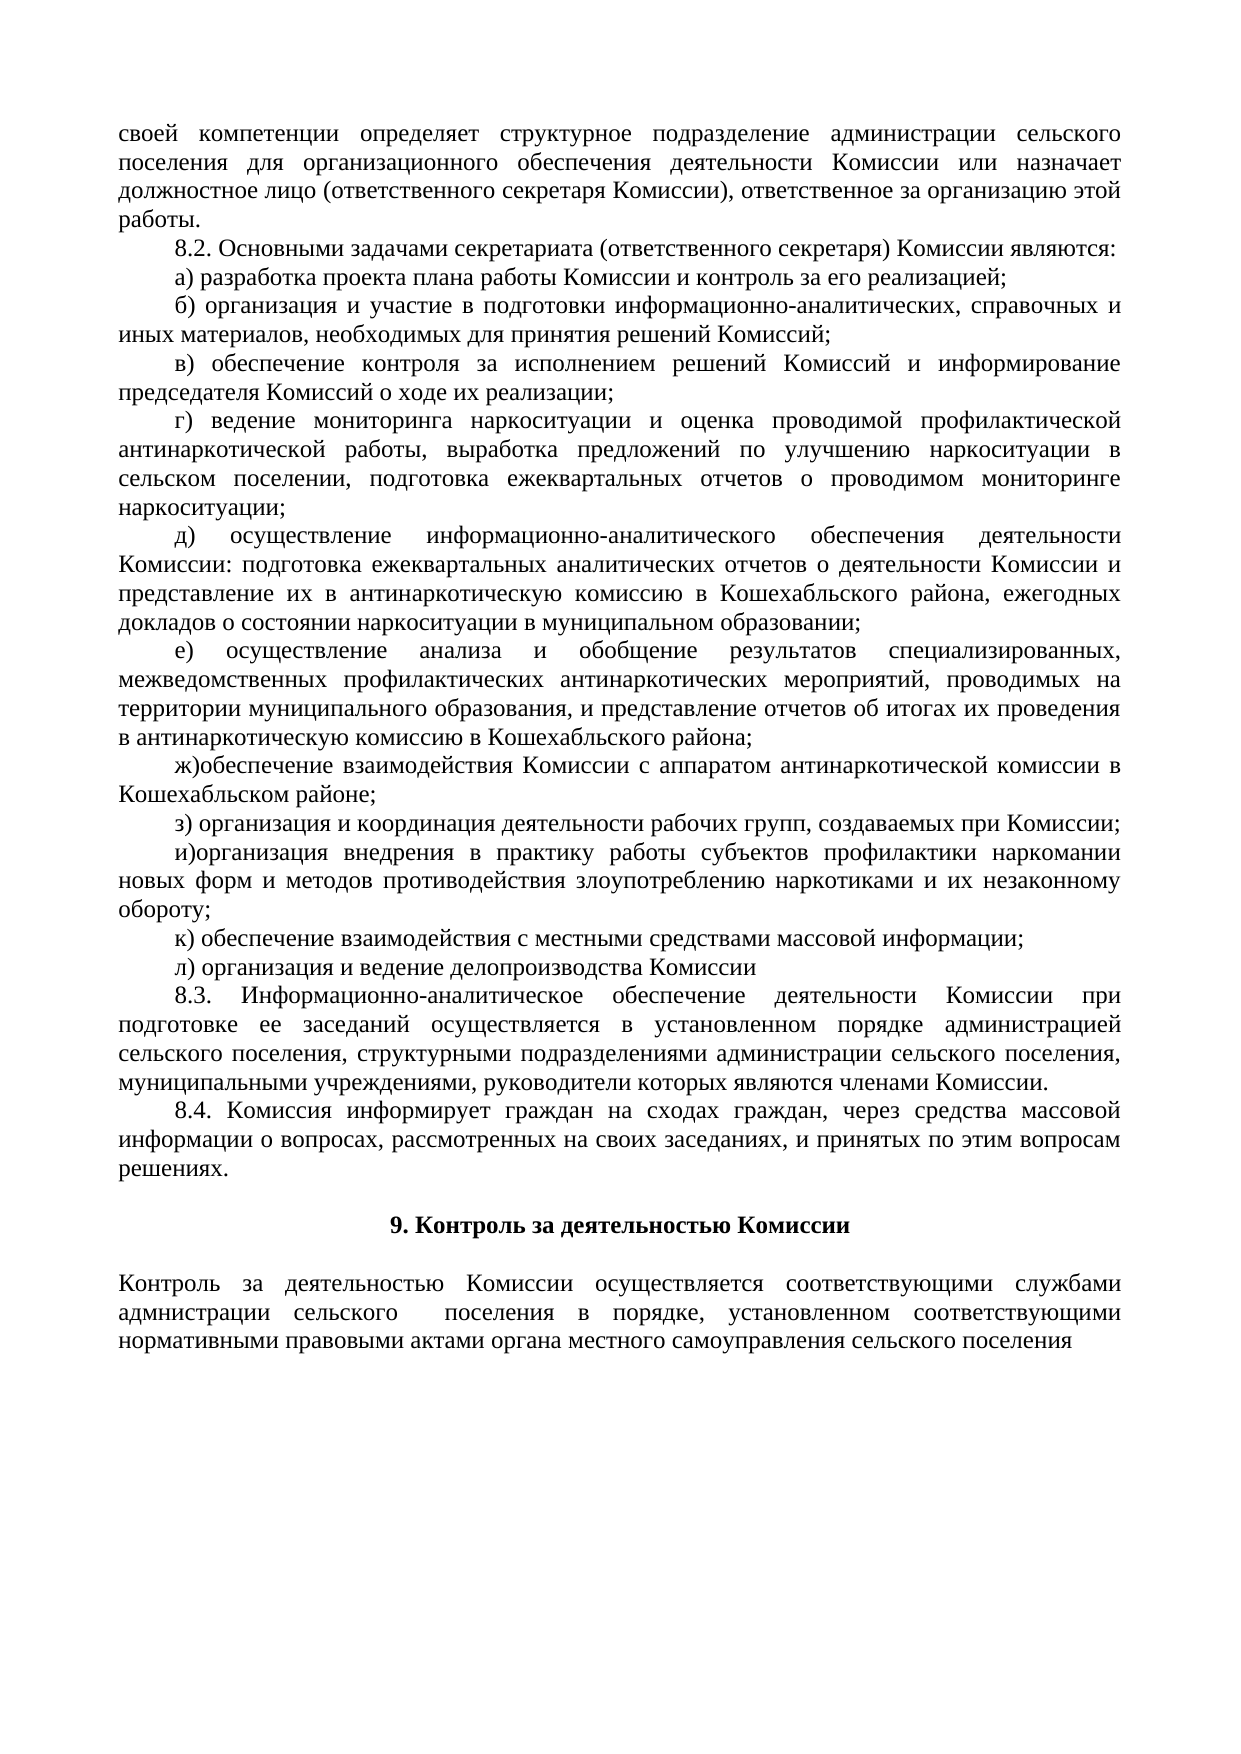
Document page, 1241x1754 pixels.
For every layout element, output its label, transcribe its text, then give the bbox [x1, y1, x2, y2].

text 8.3. Информационно-аналитическое обеспечение деятельности Комиссии при подготовке ее заседаний осуществляется в установленном порядке администрацией сельского поселения, структурными подразделениями администрации сельского поселения, муниципальными учреждениями, руководители которых являются членами Комиссии. [118, 981, 1122, 1096]
text и)организация внедрения в практику работы субъектов профилактики наркомании новых форм и методов противодействия злоупотреблению наркотиками и их незаконному обороту; [118, 837, 1122, 923]
text 8.4. Комиссия информирует граждан на сходах граждан, через средства массовой информации о вопросах, рассмотренных на своих заседаниях, и принятых по этим вопросам решениях. [118, 1096, 1122, 1182]
text ж)обеспечение взаимодействия Комиссии с аппаратом антинаркотической комиссии в Кошехабльском районе; [118, 751, 1122, 808]
text Контроль за деятельностью Комиссии осуществляется соответствующими службами адмнистрации сельского поселения в порядке, установленном соответствующими нормативными правовыми актами органа местного самоуправления сельского поселения [118, 1268, 1122, 1354]
text б) организация и участие в подготовки информационно-аналитических, справочных и иных материалов, необходимых для принятия решений Комиссий; [118, 291, 1122, 348]
text г) ведение мониторинга наркоситуации и оценка проводимой профилактической антинаркотической работы, выработка предложений по улучшению наркоситуации в сельском поселении, подготовка ежеквартальных отчетов о проводимом мониторинге наркоситуации; [118, 406, 1122, 521]
text к) обеспечение взаимодействия с местными средствами массовой информации; [118, 923, 1122, 952]
text з) организация и координация деятельности рабочих групп, создаваемых при Комиссии; [118, 808, 1122, 837]
text 8.2. Основными задачами секретариата (ответственного секретаря) Комиссии являются: [118, 233, 1122, 262]
text 9. Контроль за деятельностью Комиссии [118, 1211, 1122, 1239]
text л) организация и ведение делопроизводства Комиссии [118, 952, 1122, 981]
text е) осуществление анализа и обобщение результатов специализированных, межведомственных профилактических антинаркотических мероприятий, проводимых на территории муниципального образования, и представление отчетов об итогах их проведения в антинаркотическую комиссию в Кошехабльского района; [118, 636, 1122, 751]
text своей компетенции определяет структурное подразделение администрации сельского поселения для организационного обеспечения деятельности Комиссии или назначает должностное лицо (ответственного секретаря Комиссии), ответственное за организацию этой работы. [118, 118, 1122, 233]
text в) обеспечение контроля за исполнением решений Комиссий и информирование председателя Комиссий о ходе их реализации; [118, 348, 1122, 406]
text а) разработка проекта плана работы Комиссии и контроль за его реализацией; [118, 262, 1122, 291]
text д) осуществление информационно-аналитического обеспечения деятельности Комиссии: подготовка ежеквартальных аналитических отчетов о деятельности Комиссии и представление их в антинаркотическую комиссию в Кошехабльского района, ежегодных докладов о состоянии наркоситуации в муниципальном образовании; [118, 521, 1122, 636]
